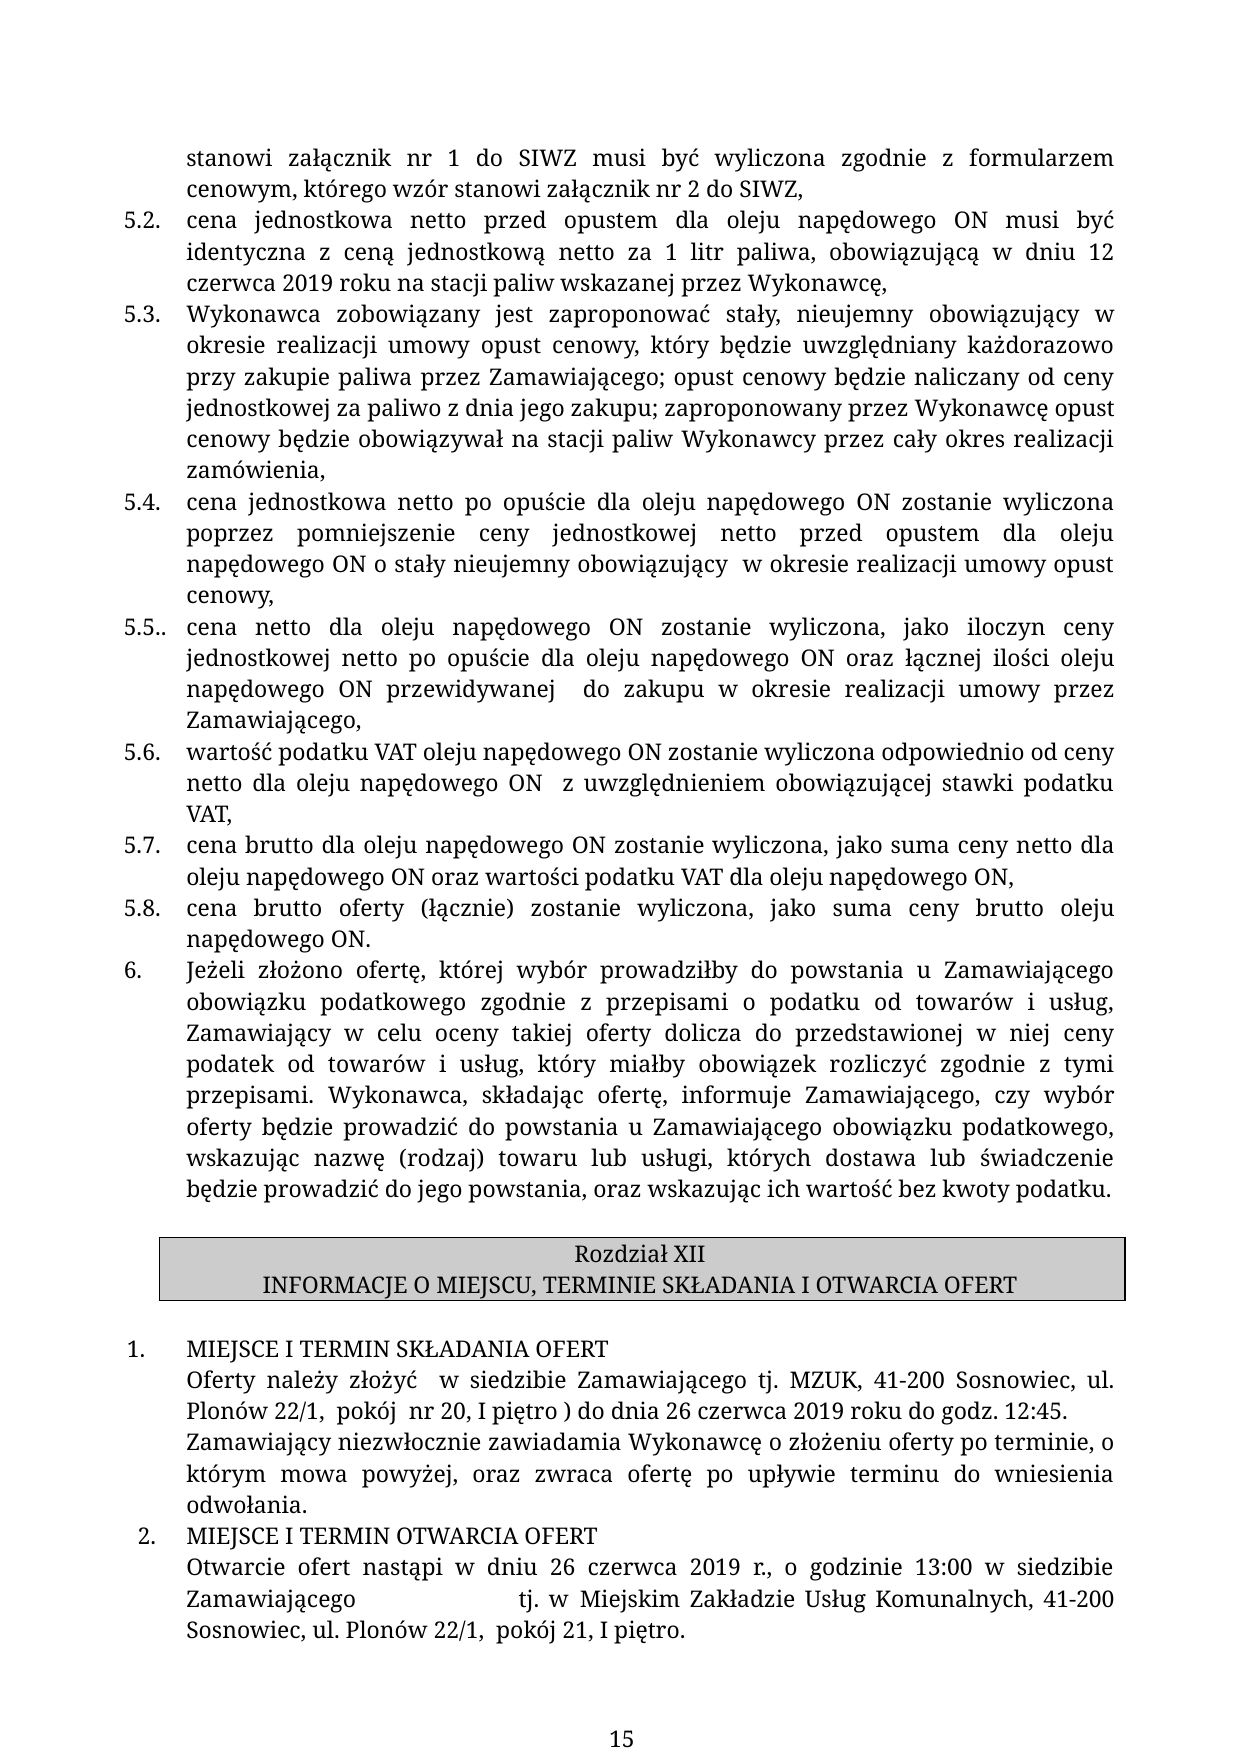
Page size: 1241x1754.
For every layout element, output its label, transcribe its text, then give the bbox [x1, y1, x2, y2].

text 5.3. Wykonawca zobowiązany jest zaproponować stały, nieujemny obowiązujący w okresie realizacji umowy opust cenowy, który będzie uwzględniany każdorazowo przy zakupie paliwa przez Zamawiającego; opust cenowy będzie naliczany od ceny jednostkowej za paliwo z dnia jego zakupu; zaproponowany przez Wykonawcę opust cenowy będzie obowiązywał na stacji paliw Wykonawcy przez cały okres realizacji zamówienia, [123, 298, 1115, 486]
text 5.4. cena jednostkowa netto po opuście dla oleju napędowego ON zostanie wyliczona poprzez pomniejszenie ceny jednostkowej netto przed opustem dla oleju napędowego ON o stały nieujemny obowiązujący w okresie realizacji umowy opust cenowy, [123, 486, 1115, 611]
text Otwarcie ofert nastąpi w dniu 26 czerwca 2019 r., o godzinie 13:00 w siedzibie Zamawiającego tj. w Miejskim Zakładzie Usług Komunalnych, 41-200 Sosnowiec, ul. Plonów 22/1, pokój 21, I piętro. [137, 1551, 1115, 1645]
table_header Rozdział XII INFORMACJE O MIEJSCU, TERMINIE SKŁADANIA I OTWARCIA OFERT [160, 1238, 1124, 1300]
text stanowi załącznik nr 1 do SIWZ musi być wyliczona zgodnie z formularzem cenowym, którego wzór stanowi załącznik nr 2 do SIWZ, [123, 142, 1115, 204]
text 5.2. cena jednostkowa netto przed opustem dla oleju napędowego ON musi być identyczna z ceną jednostkową netto za 1 litr paliwa, obowiązującą w dniu 12 czerwca 2019 roku na stacji paliw wskazanej przez Wykonawcę, [123, 204, 1115, 298]
text 5.8. cena brutto oferty (łącznie) zostanie wyliczona, jako suma ceny brutto oleju napędowego ON. [123, 892, 1115, 954]
list Jeżeli złożono ofertę, której wybór prowadziłby do powstania u Zamawiającego obowiązku podatkowego zgodnie z przepisami o podatku od towarów i usług, Zamawiający w celu oceny takiej oferty dolicza do przedstawionej w niej ceny podatek od towarów i usług, który miałby obowiązek rozliczyć zgodnie z tymi przepisami. Wykonawca, składając ofertę, informuje Zamawiającego, czy wybór oferty będzie prowadzić do powstania u Zamawiającego obowiązku podatkowego, wskazując nazwę (rodzaj) towaru lub usługi, których dostawa lub świadczenie będzie prowadzić do jego powstania, oraz wskazując ich wartość bez kwoty podatku. [123, 954, 1115, 1204]
text 5.6. wartość podatku VAT oleju napędowego ON zostanie wyliczona odpowiednio od ceny netto dla oleju napędowego ON z uwzględnieniem obowiązującej stawki podatku VAT, [123, 736, 1115, 829]
text Oferty należy złożyć w siedzibie Zamawiającego tj. MZUK, 41-200 Sosnowiec, ul. Plonów 22/1, pokój nr 20, I piętro ) do dnia 26 czerwca 2019 roku do godz. 12:45. [128, 1364, 1115, 1426]
text 2. MIEJSCE I TERMIN OTWARCIA OFERT [137, 1520, 1115, 1551]
text Zamawiający niezwłocznie zawiadamia Wykonawcę o złożeniu oferty po terminie, o którym mowa powyżej, oraz zwraca ofertę po upływie terminu do wniesienia odwołania. [128, 1426, 1115, 1520]
text 5.5.. cena netto dla oleju napędowego ON zostanie wyliczona, jako iloczyn ceny jednostkowej netto po opuście dla oleju napędowego ON oraz łącznej ilości oleju napędowego ON przewidywanej do zakupu w okresie realizacji umowy przez Zamawiającego, [123, 611, 1115, 736]
text 1. MIEJSCE I TERMIN SKŁADANIA OFERT [127, 1332, 1115, 1364]
text 5.7. cena brutto dla oleju napędowego ON zostanie wyliczona, jako suma ceny netto dla oleju napędowego ON oraz wartości podatku VAT dla oleju napędowego ON, [123, 829, 1115, 892]
